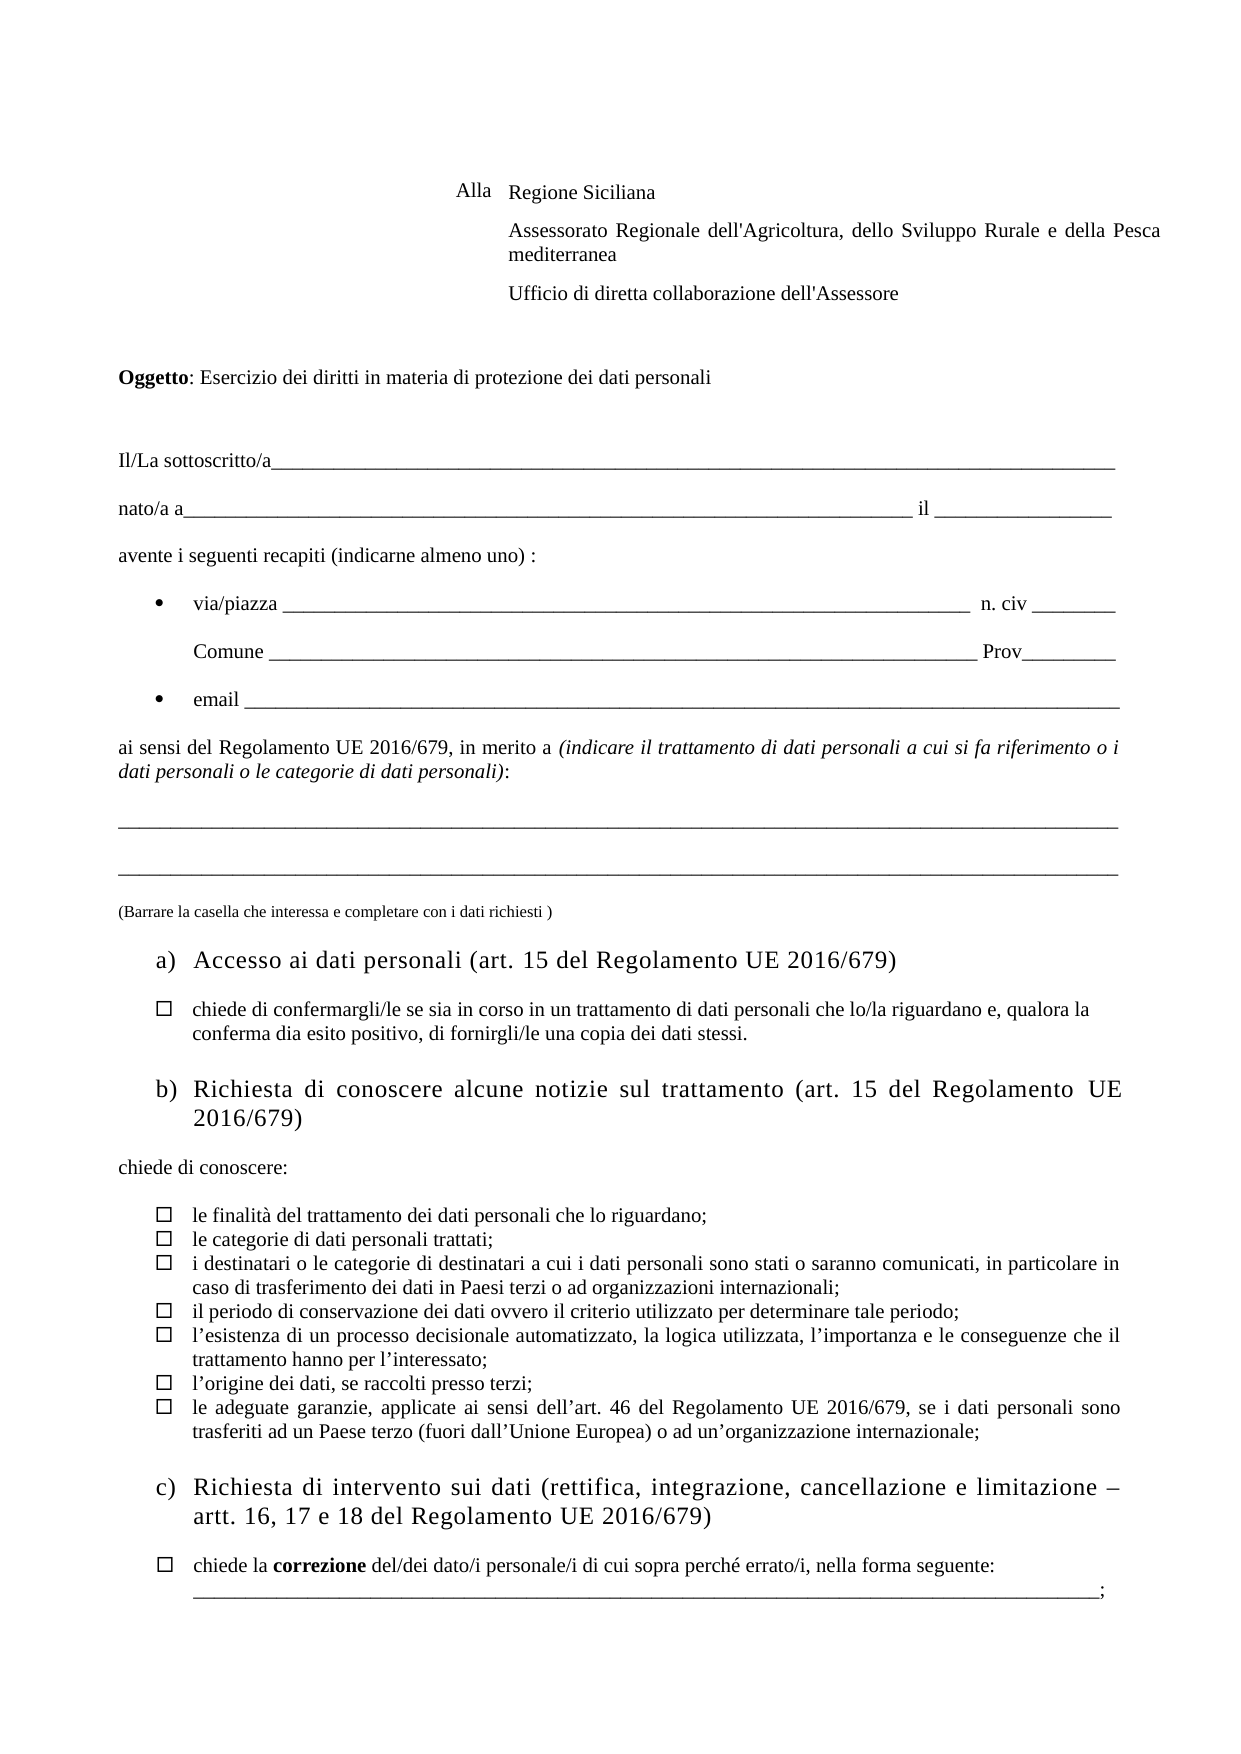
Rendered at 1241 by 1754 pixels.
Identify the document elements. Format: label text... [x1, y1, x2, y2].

list l’esistenza di un processo decisionale automatizzato, la logica utilizzata, l’importanza e le conseguenze che il trattamento hanno per l’interessato; [154, 1323, 1122, 1371]
text Oggetto: Esercizio dei diritti in materia di protezione dei dati personali [118, 365, 1122, 389]
list l’origine dei dati, se raccolti presso terzi; [154, 1371, 1122, 1395]
list i destinatari o le categorie di destinatari a cui i dati personali sono stati o saranno comunicati, in particolare in caso di trasferimento dei dati in Paesi terzi o ad organizzazioni internazionali; [154, 1251, 1122, 1299]
text (Barrare la casella che interessa e completare con i dati richiesti ) [118, 902, 1107, 921]
text nato/a a______________________________________________________________________ il _________________ [118, 496, 1122, 520]
list via/piazza __________________________________________________________________ n. civ ________ Comune ____________________________________________________________________ Prov_________ [156, 591, 1122, 663]
text avente i seguenti recapiti (indicarne almeno uno) : [118, 543, 1122, 567]
table_cell Assessorato Regionale dell'Agricoltura, dello Sviluppo Rurale e della Pesca mediterranea [502, 210, 1167, 272]
table_cell [118, 210, 502, 272]
text chiede di conoscere: [118, 1155, 1122, 1179]
table_cell [118, 272, 502, 311]
list Accesso ai dati personali (art. 15 del Regolamento UE 2016/679) [156, 945, 1122, 973]
list le categorie di dati personali trattati; [154, 1227, 1122, 1251]
list il periodo di conservazione dei dati ovvero il criterio utilizzato per determinare tale periodo; [154, 1299, 1122, 1323]
list email ____________________________________________________________________________________ [156, 687, 1122, 711]
table_header Alla [118, 171, 502, 209]
text ________________________________________________________________________________________________ [118, 854, 1122, 878]
list chiede la correzione del/dei dato/i personale/i di cui sopra perché errato/i, nella forma seguente: _______________________________________________________________________________________; [156, 1553, 1122, 1601]
text Il/La sottoscritto/a_________________________________________________________________________________ [118, 448, 1122, 472]
text ai sensi del Regolamento UE 2016/679, in merito a (indicare il trattamento di dati personali a cui si fa riferimento o i dati personali o le categorie di dati personali): [118, 735, 1122, 783]
list le adeguate garanzie, applicate ai sensi dell’art. 46 del Regolamento UE 2016/679, se i dati personali sono trasferiti ad un Paese terzo (fuori dall’Unione Europea) o ad un’organizzazione internazionale; [154, 1395, 1122, 1443]
list Richiesta di intervento sui dati (rettifica, integrazione, cancellazione e limitazione – artt. 16, 17 e 18 del Regolamento UE 2016/679) [156, 1472, 1122, 1530]
table_cell Ufficio di diretta collaborazione dell'Assessore [502, 272, 1167, 311]
list chiede di confermargli/le se sia in corso in un trattamento di dati personali che lo/la riguardano e, qualora la conferma dia esito positivo, di fornirgli/le una copia dei dati stessi. [154, 997, 1122, 1045]
list Richiesta di conoscere alcune notizie sul trattamento (art. 15 del Regolamento UE 2016/679) [156, 1074, 1122, 1131]
list le finalità del trattamento dei dati personali che lo riguardano; [154, 1203, 1122, 1227]
text ________________________________________________________________________________________________ [118, 806, 1122, 831]
table_header Regione Siciliana [502, 171, 1167, 209]
